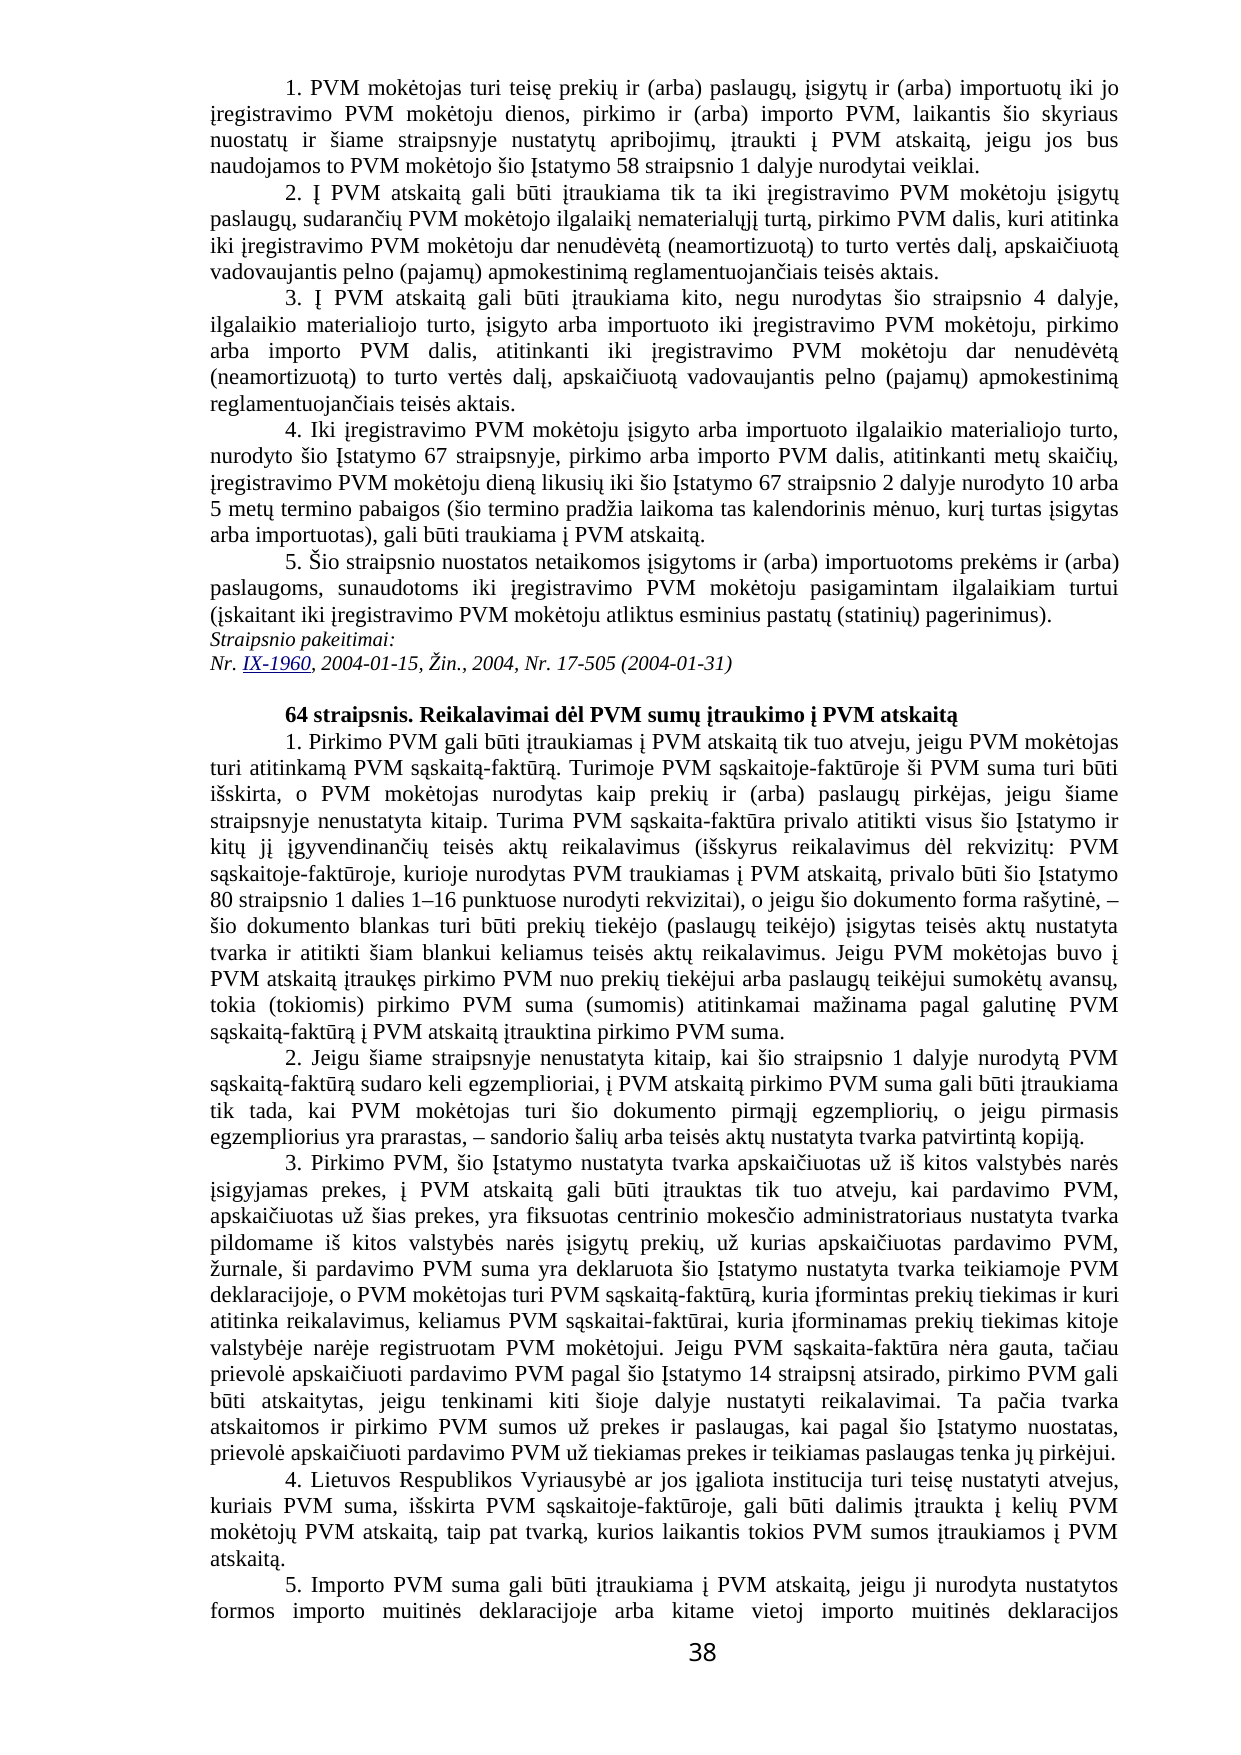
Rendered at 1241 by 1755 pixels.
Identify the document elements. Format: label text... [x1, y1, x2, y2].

text 4. Lietuvos Respublikos Vyriausybė ar jos įgaliota institucija turi teisę nustatyti atvejus, kuriais PVM suma, išskirta PVM sąskaitoje-faktūroje, gali būti dalimis įtraukta į kelių PVM mokėtojų PVM atskaitą, taip pat tvarką, kurios laikantis tokios PVM sumos įtraukiamos į PVM atskaitą. [210, 1466, 1120, 1571]
text 5. Importo PVM suma gali būti įtraukiama į PVM atskaitą, jeigu ji nurodyta nustatytos formos importo muitinės deklaracijoje arba kitame vietoj importo muitinės deklaracijos [210, 1571, 1120, 1624]
text 1. Pirkimo PVM gali būti įtraukiamas į PVM atskaitą tik tuo atveju, jeigu PVM mokėtojas turi atitinkamą PVM sąskaitą-faktūrą. Turimoje PVM sąskaitoje-faktūroje ši PVM suma turi būti išskirta, o PVM mokėtojas nurodytas kaip prekių ir (arba) paslaugų pirkėjas, jeigu šiame straipsnyje nenustatyta kitaip. Turima PVM sąskaita-faktūra privalo atitikti visus šio Įstatymo ir kitų jį įgyvendinančių teisės aktų reikalavimus (išskyrus reikalavimus dėl rekvizitų: PVM sąskaitoje-faktūroje, kurioje nurodytas PVM traukiamas į PVM atskaitą, privalo būti šio Įstatymo 80 straipsnio 1 dalies 1–16 punktuose nurodyti rekvizitai), o jeigu šio dokumento forma rašytinė, – šio dokumento blankas turi būti prekių tiekėjo (paslaugų teikėjo) įsigytas teisės aktų nustatyta tvarka ir atitikti šiam blankui keliamus teisės aktų reikalavimus. Jeigu PVM mokėtojas buvo į PVM atskaitą įtraukęs pirkimo PVM nuo prekių tiekėjui arba paslaugų teikėjui sumokėtų avansų, tokia (tokiomis) pirkimo PVM suma (sumomis) atitinkamai mažinama pagal galutinę PVM sąskaitą-faktūrą į PVM atskaitą įtrauktina pirkimo PVM suma. [210, 728, 1120, 1044]
text 4. Iki įregistravimo PVM mokėtoju įsigyto arba importuoto ilgalaikio materialiojo turto, nurodyto šio Įstatymo 67 straipsnyje, pirkimo arba importo PVM dalis, atitinkanti metų skaičių, įregistravimo PVM mokėtoju dieną likusių iki šio Įstatymo 67 straipsnio 2 dalyje nurodyto 10 arba 5 metų termino pabaigos (šio termino pradžia laikoma tas kalendorinis mėnuo, kurį turtas įsigytas arba importuotas), gali būti traukiama į PVM atskaitą. [210, 416, 1120, 548]
text Straipsnio pakeitimai: [210, 627, 1120, 651]
text 3. Į PVM atskaitą gali būti įtraukiama kito, negu nurodytas šio straipsnio 4 dalyje, ilgalaikio materialiojo turto, įsigyto arba importuoto iki įregistravimo PVM mokėtoju, pirkimo arba importo PVM dalis, atitinkanti iki įregistravimo PVM mokėtoju dar nenudėvėtą (neamortizuotą) to turto vertės dalį, apskaičiuotą vadovaujantis pelno (pajamų) apmokestinimą reglamentuojančiais teisės aktais. [210, 284, 1120, 416]
text 64 straipsnis. Reikalavimai dėl PVM sumų įtraukimo į PVM atskaitą [210, 701, 1120, 728]
text 2. Jeigu šiame straipsnyje nenustatyta kitaip, kai šio straipsnio 1 dalyje nurodytą PVM sąskaitą-faktūrą sudaro keli egzemplioriai, į PVM atskaitą pirkimo PVM suma gali būti įtraukiama tik tada, kai PVM mokėtojas turi šio dokumento pirmąjį egzempliorių, o jeigu pirmasis egzempliorius yra prarastas, – sandorio šalių arba teisės aktų nustatyta tvarka patvirtintą kopiją. [210, 1044, 1120, 1149]
text 1. PVM mokėtojas turi teisę prekių ir (arba) paslaugų, įsigytų ir (arba) importuotų iki jo įregistravimo PVM mokėtoju dienos, pirkimo ir (arba) importo PVM, laikantis šio skyriaus nuostatų ir šiame straipsnyje nustatytų apribojimų, įtraukti į PVM atskaitą, jeigu jos bus naudojamos to PVM mokėtojo šio Įstatymo 58 straipsnio 1 dalyje nurodytai veiklai. [210, 73, 1120, 179]
text 3. Pirkimo PVM, šio Įstatymo nustatyta tvarka apskaičiuotas už iš kitos valstybės narės įsigyjamas prekes, į PVM atskaitą gali būti įtrauktas tik tuo atveju, kai pardavimo PVM, apskaičiuotas už šias prekes, yra fiksuotas centrinio mokesčio administratoriaus nustatyta tvarka pildomame iš kitos valstybės narės įsigytų prekių, už kurias apskaičiuotas pardavimo PVM, žurnale, ši pardavimo PVM suma yra deklaruota šio Įstatymo nustatyta tvarka teikiamoje PVM deklaracijoje, o PVM mokėtojas turi PVM sąskaitą-faktūrą, kuria įformintas prekių tiekimas ir kuri atitinka reikalavimus, keliamus PVM sąskaitai-faktūrai, kuria įforminamas prekių tiekimas kitoje valstybėje narėje registruotam PVM mokėtojui. Jeigu PVM sąskaita-faktūra nėra gauta, tačiau prievolė apskaičiuoti pardavimo PVM pagal šio Įstatymo 14 straipsnį atsirado, pirkimo PVM gali būti atskaitytas, jeigu tenkinami kiti šioje dalyje nustatyti reikalavimai. Ta pačia tvarka atskaitomos ir pirkimo PVM sumos už prekes ir paslaugas, kai pagal šio Įstatymo nuostatas, prievolė apskaičiuoti pardavimo PVM už tiekiamas prekes ir teikiamas paslaugas tenka jų pirkėjui. [210, 1149, 1120, 1466]
text 2. Į PVM atskaitą gali būti įtraukiama tik ta iki įregistravimo PVM mokėtoju įsigytų paslaugų, sudarančių PVM mokėtojo ilgalaikį nematerialųjį turtą, pirkimo PVM dalis, kuri atitinka iki įregistravimo PVM mokėtoju dar nenudėvėtą (neamortizuotą) to turto vertės dalį, apskaičiuotą vadovaujantis pelno (pajamų) apmokestinimą reglamentuojančiais teisės aktais. [210, 179, 1120, 284]
text Nr. IX-1960, 2004-01-15, Žin., 2004, Nr. 17-505 (2004-01-31) [210, 651, 1120, 675]
text 5. Šio straipsnio nuostatos netaikomos įsigytoms ir (arba) importuotoms prekėms ir (arba) paslaugoms, sunaudotoms iki įregistravimo PVM mokėtoju pasigamintam ilgalaikiam turtui (įskaitant iki įregistravimo PVM mokėtoju atliktus esminius pastatų (statinių) pagerinimus). [210, 548, 1120, 627]
